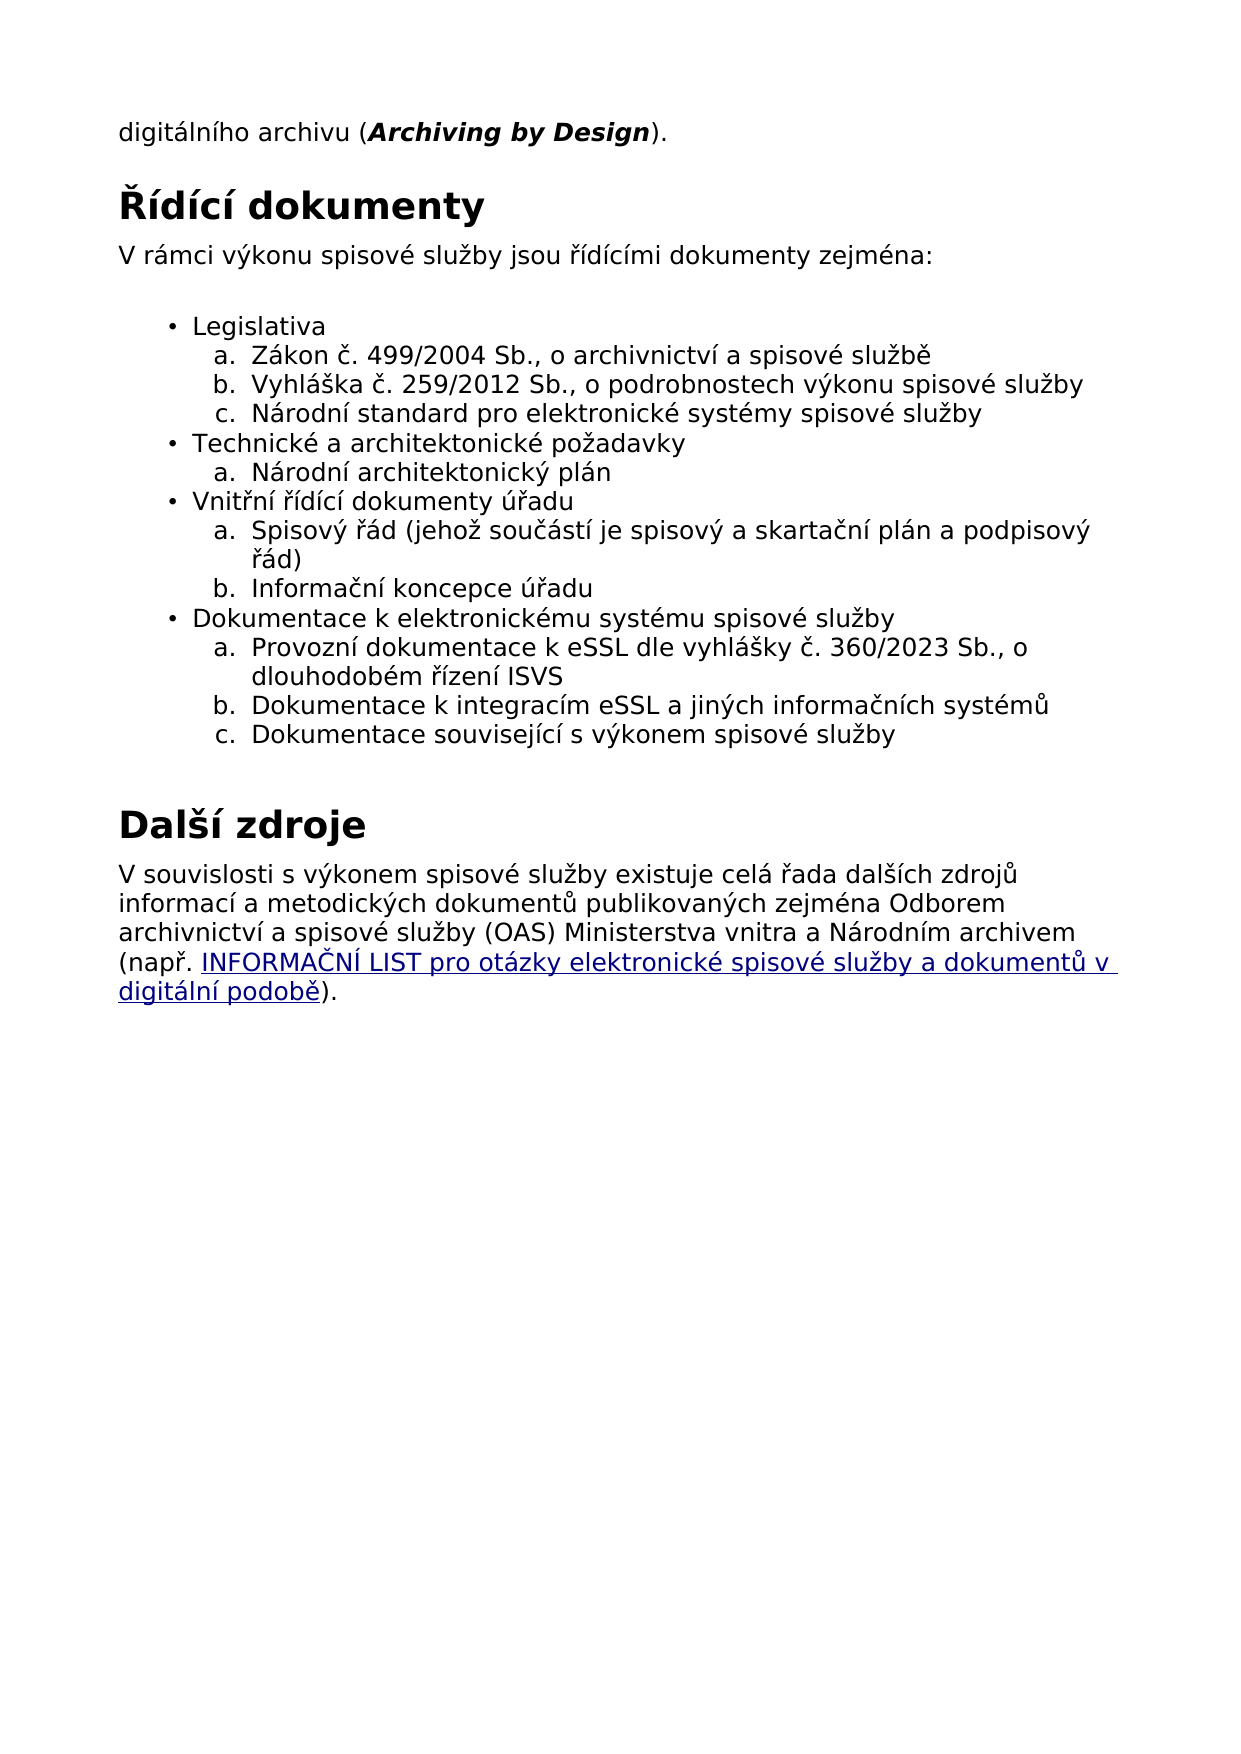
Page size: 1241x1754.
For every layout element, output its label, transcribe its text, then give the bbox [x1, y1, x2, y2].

text V rámci výkonu spisové služby jsou řídícími dokumenty zejména: [118, 241, 1122, 270]
text V souvislosti s výkonem spisové služby existuje celá řada dalších zdrojů informací a metodických dokumentů publikovaných zejména Odborem archivnictví a spisové služby (OAS) Ministerstva vnitra a Národním archivem (např. INFORMAČNÍ LIST pro otázky elektronické spisové služby a dokumentů v digitální podobě). [118, 860, 1122, 1006]
list Informační koncepce úřadu [236, 574, 1122, 604]
list Legislativa [177, 312, 1122, 341]
subtitle Řídící dokumenty [118, 185, 1122, 228]
list Provozní dokumentace k eSSL dle vyhlášky č. 360/2023 Sb., o dlouhodobém řízení ISVS [236, 633, 1122, 691]
list Dokumentace k elektronickému systému spisové služby [177, 604, 1122, 633]
list Vnitřní řídící dokumenty úřadu [177, 487, 1122, 516]
list Národní architektonický plán [236, 458, 1122, 487]
list Dokumentace související s výkonem spisové služby [236, 720, 1122, 749]
list Národní standard pro elektronické systémy spisové služby [236, 399, 1122, 429]
list Zákon č. 499/2004 Sb., o archivnictví a spisové službě [236, 341, 1122, 370]
text digitálního archivu (Archiving by Design). [118, 118, 1122, 147]
subtitle Další zdroje [118, 804, 1122, 848]
list Spisový řád (jehož součástí je spisový a skartační plán a podpisový řád) [236, 516, 1122, 574]
list Technické a architektonické požadavky [177, 429, 1122, 458]
list Vyhláška č. 259/2012 Sb., o podrobnostech výkonu spisové služby [236, 370, 1122, 399]
list Dokumentace k integracím eSSL a jiných informačních systémů [236, 691, 1122, 720]
